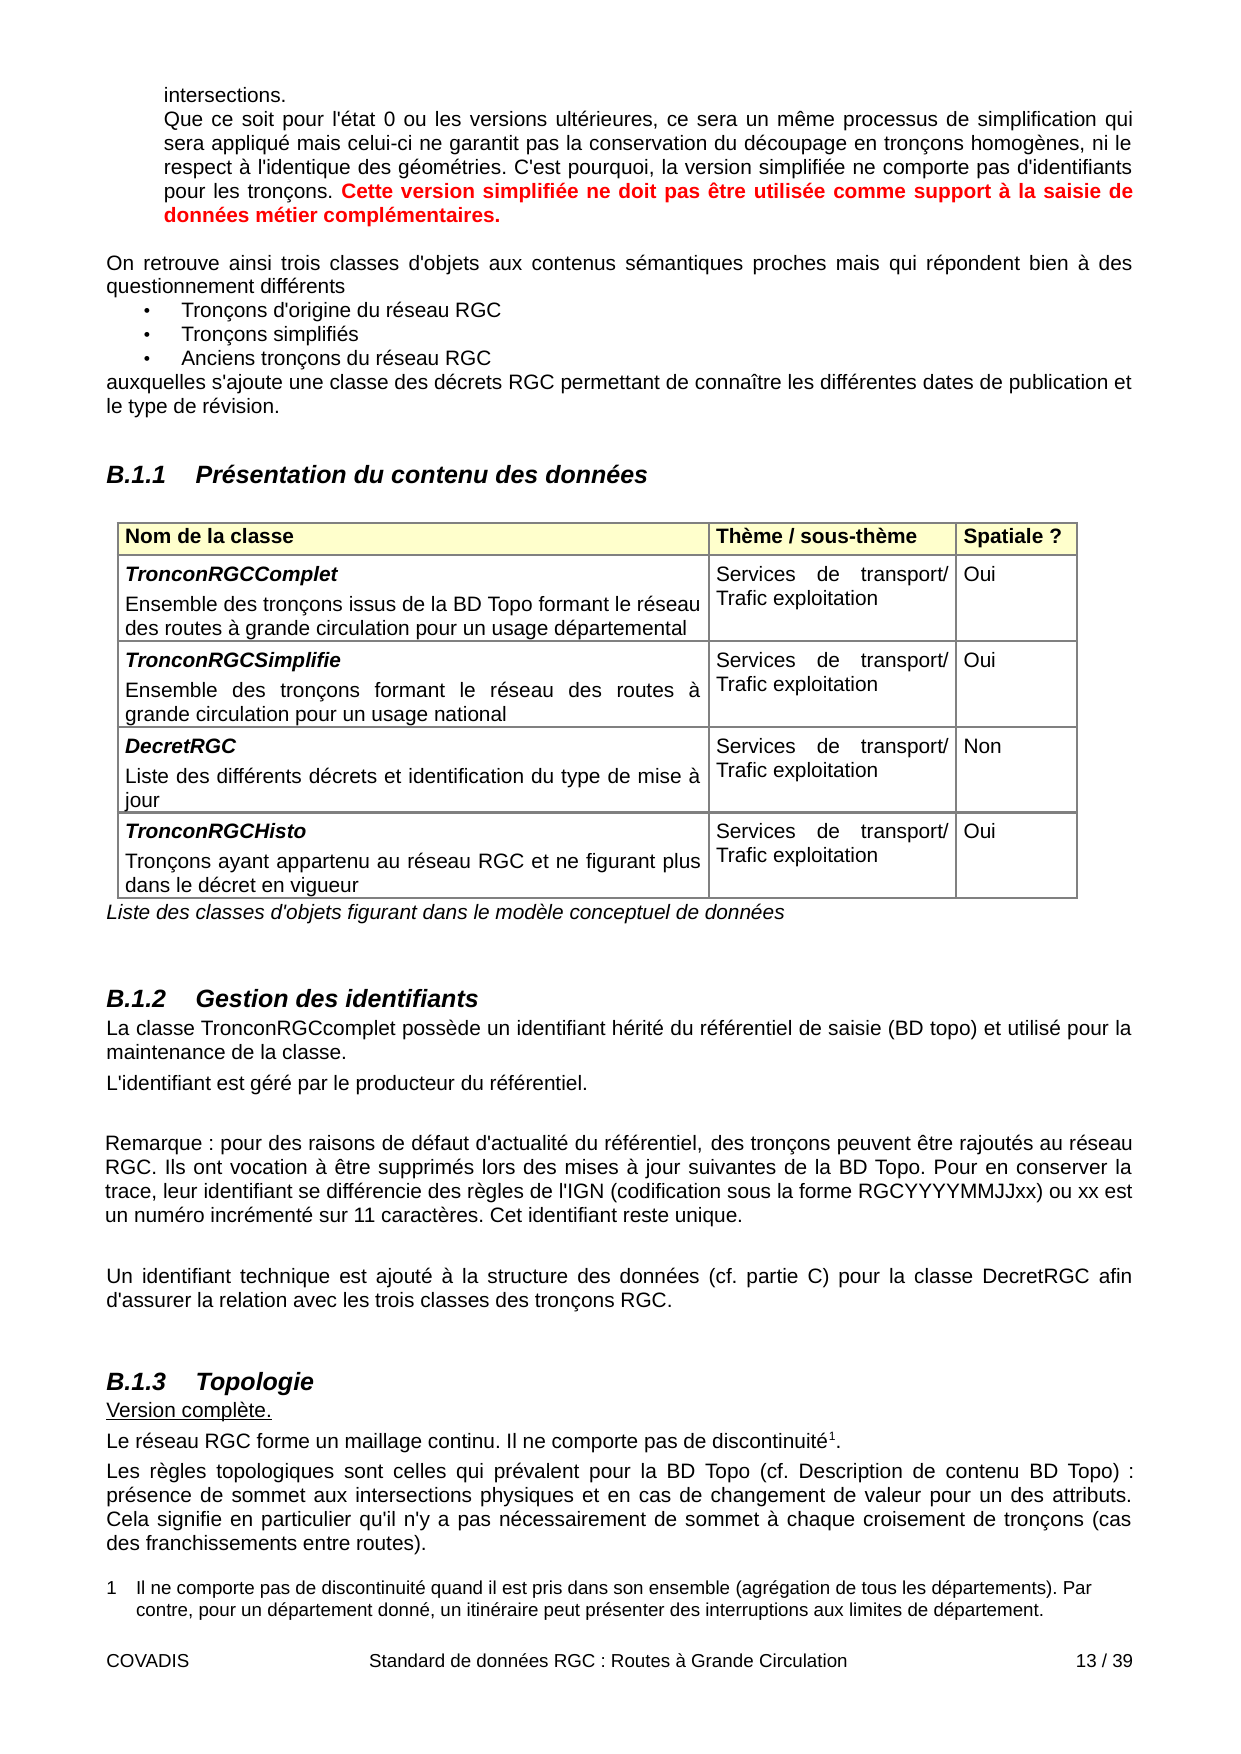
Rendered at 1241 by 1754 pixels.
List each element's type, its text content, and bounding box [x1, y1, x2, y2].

text Les règles topologiques sont celles qui prévalent pour la BD Topo (cf. Description de contenu BD Topo) : présence de sommet aux intersections physiques et en cas de changement de valeur pour un des attributs. Cela signifie en particulier qu'il n'y a pas nécessairement de sommet à chaque croisement de tronçons (cas des franchissements entre routes). [106, 1459, 1134, 1555]
list Tronçons d'origine du réseau RGC [144, 298, 1134, 322]
subtitle Présentation du contenu des données [106, 460, 1134, 488]
table_cell TronconRGCSimplifie Ensemble des tronçons formant le réseau des routes à grande circulation pour un usage national [119, 642, 708, 726]
list Anciens tronçons du réseau RGC [144, 346, 1134, 370]
text auxquelles s'ajoute une classe des décrets RGC permettant de connaître les différentes dates de publication et le type de révision. [106, 370, 1134, 418]
table_header Nom de la classe [119, 524, 708, 554]
text Le réseau RGC forme un maillage continu. Il ne comporte pas de discontinuité. [106, 1428, 1134, 1452]
subtitle Topologie [106, 1366, 1134, 1395]
table_header Thème / sous-thème [710, 524, 955, 554]
text Il ne comporte pas de discontinuité quand il est pris dans son ensemble (agrégation de tous les départements). Par contre, pour un département donné, un itinéraire peut présenter des interruptions aux limites de département. [106, 1577, 1134, 1620]
subtitle Gestion des identifiants [106, 984, 1134, 1013]
text Version complète. [106, 1398, 1134, 1422]
text intersections. [164, 83, 1134, 107]
table_cell DecretRGC Liste des différents décrets et identification du type de mise à jour [119, 728, 708, 811]
table_cell Oui [957, 642, 1076, 726]
table_cell Services de transport/ Trafic exploitation [710, 728, 955, 811]
text Liste des classes d'objets figurant dans le modèle conceptuel de données [106, 900, 1134, 924]
table_cell TronconRGCComplet Ensemble des tronçons issus de la BD Topo formant le réseau des routes à grande circulation pour un usage départemental [119, 556, 708, 640]
text Que ce soit pour l'état 0 ou les versions ultérieures, ce sera un même processus de simplification qui sera appliqué mais celui-ci ne garantit pas la conservation du découpage en tronçons homogènes, ni le respect à l'identique des géométries. C'est pourquoi, la version simplifiée ne comporte pas d'identifiants pour les tronçons. Cette version simplifiée ne doit pas être utilisée comme support à la saisie de données métier complémentaires. [164, 107, 1134, 226]
text Un identifiant technique est ajouté à la structure des données (cf. partie C) pour la classe DecretRGC afin d'assurer la relation avec les trois classes des tronçons RGC. [106, 1264, 1134, 1312]
table_cell TronconRGCHisto Tronçons ayant appartenu au réseau RGC et ne figurant plus dans le décret en vigueur [119, 814, 708, 897]
text La classe TronconRGCcomplet possède un identifiant hérité du référentiel de saisie (BD topo) et utilisé pour la maintenance de la classe. [106, 1016, 1134, 1064]
table_cell Oui [957, 814, 1076, 897]
table_cell Services de transport/ Trafic exploitation [710, 556, 955, 640]
table_cell Services de transport/ Trafic exploitation [710, 642, 955, 726]
text Remarque : pour des raisons de défaut d'actualité du référentiel, des tronçons peuvent être rajoutés au réseau RGC. Ils ont vocation à être supprimés lors des mises à jour suivantes de la BD Topo. Pour en conserver la trace, leur identifiant se différencie des règles de l'IGN (codification sous la forme RGCYYYYMMJJxx) ou xx est un numéro incrémenté sur 11 caractères. Cet identifiant reste unique. [105, 1131, 1134, 1227]
list Tronçons simplifiés [144, 322, 1134, 346]
text L'identifiant est géré par le producteur du référentiel. [106, 1070, 1134, 1094]
table_header Spatiale ? [957, 524, 1076, 554]
text On retrouve ainsi trois classes d'objets aux contenus sémantiques proches mais qui répondent bien à des questionnement différents [106, 250, 1134, 298]
table_cell Services de transport/ Trafic exploitation [710, 814, 955, 897]
table_cell Oui [957, 556, 1076, 640]
table_cell Non [957, 728, 1076, 811]
